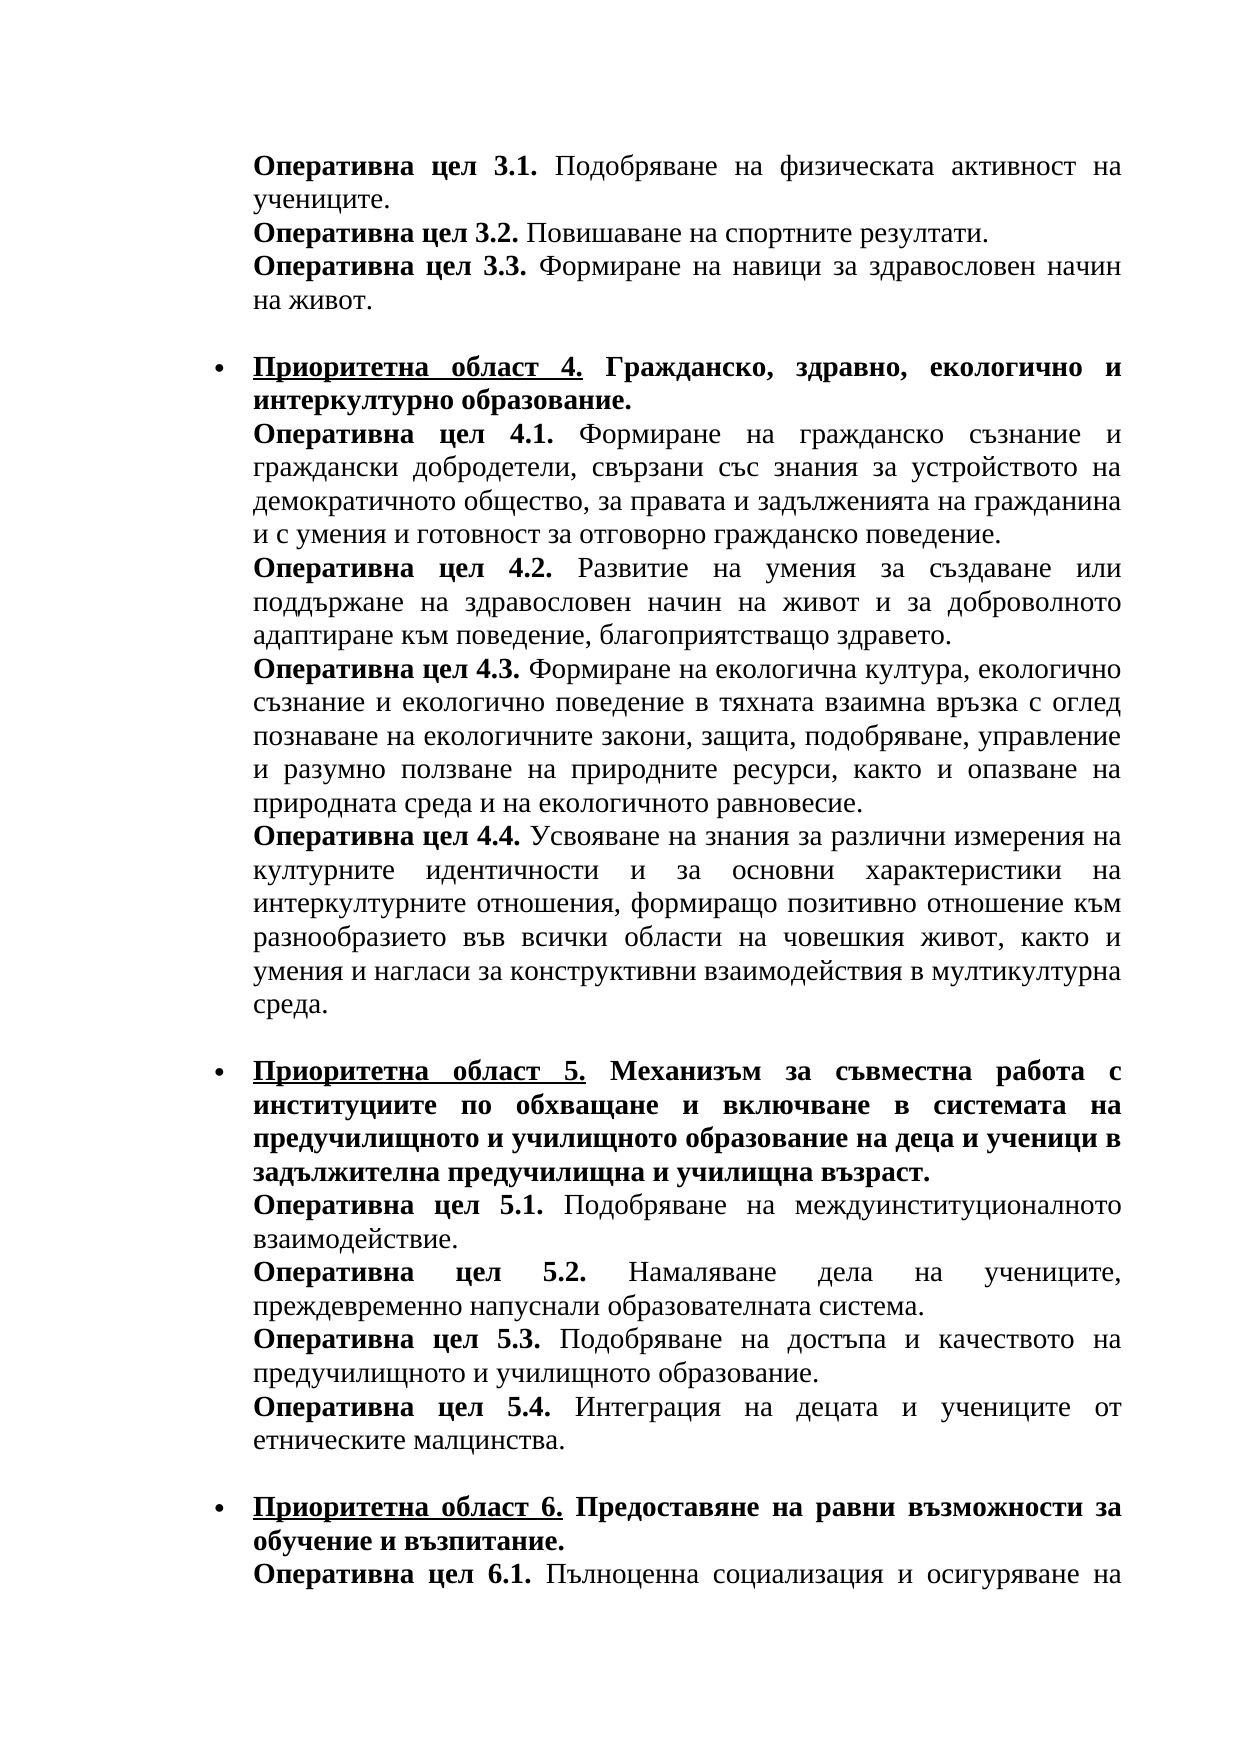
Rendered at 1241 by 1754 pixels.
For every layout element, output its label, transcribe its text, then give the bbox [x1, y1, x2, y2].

list Приоритетна област 4. Гражданско, здравно, екологично и интеркултурно образование. [215, 349, 1122, 416]
text Оперативна цел 5.2. Намаляване дела на учениците, преждевременно напуснали образователната система. [253, 1254, 1122, 1322]
text Оперативна цел 6.1. Пълноценна социализация и осигуряване на [253, 1556, 1122, 1590]
text Оперативна цел 5.1. Подобряване на междуинституционалното взаимодействие. [253, 1187, 1122, 1254]
text Оперативна цел 4.3. Формиране на екологична култура, екологично съзнание и екологично поведение в тяхната взаимна връзка с оглед познаване на екологичните закони, защита, подобряване, управление и разумно ползване на природните ресурси, както и опазване на природната среда и на екологичното равновесие. [253, 651, 1122, 818]
text Оперативна цел 5.4. Интеграция на децата и учениците от етническите малцинства. [253, 1389, 1122, 1456]
text Оперативна цел 3.1. Подобряване на физическата активност на учениците. [253, 148, 1122, 215]
list Приоритетна област 5. Механизъм за съвместна работа с институциите по обхващане и включване в системата на предучилищното и училищното образование на деца и ученици в задължителна предучилищна и училищна възраст. [215, 1053, 1122, 1187]
text Оперативна цел 3.2. Повишаване на спортните резултати. [253, 215, 1122, 248]
text Оперативна цел 4.2. Развитие на умения за създаване или поддържане на здравословен начин на живот и за доброволното адаптиране към поведение, благоприятстващо здравето. [253, 550, 1122, 651]
list Приоритетна област 6. Предоставяне на равни възможности за обучение и възпитание. [215, 1489, 1122, 1556]
text Оперативна цел 4.4. Усвояване на знания за различни измерения на културните идентичности и за основни характеристики на интеркултурните отношения, формиращо позитивно отношение към разнообразието във всички области на човешкия живот, както и умения и нагласи за конструктивни взаимодействия в мултикултурна среда. [253, 818, 1122, 1020]
text Оперативна цел 5.3. Подобряване на достъпа и качеството на предучилищното и училищното образование. [253, 1322, 1122, 1389]
text Оперативна цел 3.3. Формиране на навици за здравословен начин на живот. [253, 248, 1122, 315]
text Оперативна цел 4.1. Формиране на гражданско съзнание и граждански добродетели, свързани със знания за устройството на демократичното общество, за правата и задълженията на гражданина и с умения и готовност за отговорно гражданско поведение. [253, 416, 1122, 550]
